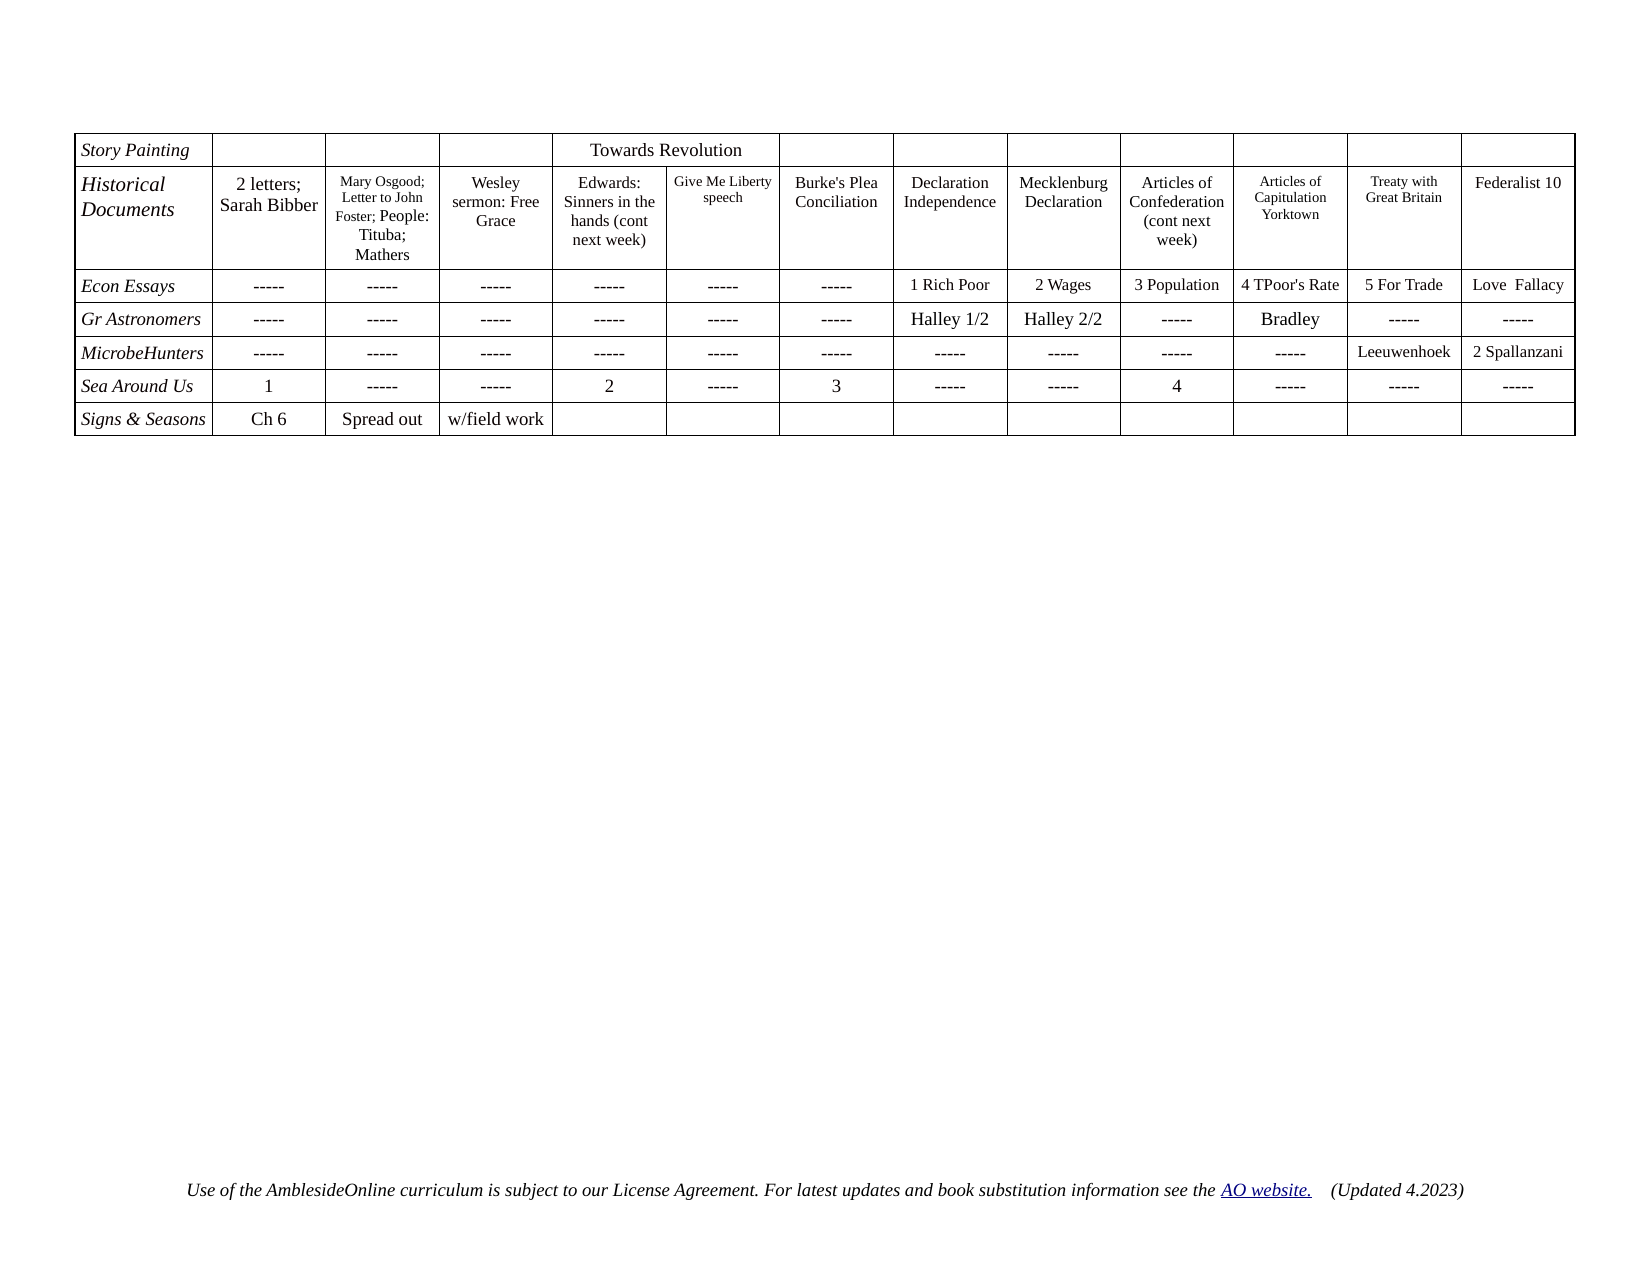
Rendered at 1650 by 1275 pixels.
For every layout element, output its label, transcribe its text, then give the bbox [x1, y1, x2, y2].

table_cell ----- [440, 303, 552, 336]
table_cell ----- [1121, 303, 1233, 336]
table_cell Wesley sermon: Free Grace [440, 167, 552, 269]
table_cell ----- [894, 370, 1007, 402]
table_cell ----- [1462, 370, 1574, 402]
table_cell ----- [440, 370, 552, 402]
table_cell Articles of Confederation (cont next week) [1121, 167, 1233, 269]
table_cell Story Painting [76, 134, 212, 166]
table_cell ----- [894, 337, 1007, 369]
table_cell 4 [1121, 370, 1233, 402]
table_cell [780, 403, 893, 435]
table_cell ----- [213, 303, 325, 336]
table_cell [780, 134, 893, 166]
table_cell Halley 2/2 [1008, 303, 1120, 336]
table_cell ----- [440, 270, 552, 302]
table_cell Federalist 10 [1462, 167, 1574, 269]
table_cell Burke's Plea Conciliation [780, 167, 893, 269]
table_cell ----- [1348, 370, 1461, 402]
table_cell [894, 403, 1007, 435]
table_cell ----- [1008, 370, 1120, 402]
table_cell ----- [780, 303, 893, 336]
table_cell [213, 134, 325, 166]
table_cell [1462, 134, 1574, 166]
table_cell Spread out [326, 403, 439, 435]
table_cell [1348, 403, 1461, 435]
table_cell ----- [326, 303, 439, 336]
table_cell Bradley [1234, 303, 1347, 336]
table_cell [326, 134, 439, 166]
table_cell ----- [1462, 303, 1574, 336]
table_cell Give Me Liberty speech [667, 167, 779, 269]
table_cell [1121, 403, 1233, 435]
table_cell Leeuwenhoek [1348, 337, 1461, 369]
table_cell 2 [553, 370, 666, 402]
table_cell Mary Osgood; Letter to John Foster; People: Tituba; Mathers [326, 167, 439, 269]
table_cell ----- [440, 337, 552, 369]
table_cell [1008, 134, 1120, 166]
table_cell 2 Wages [1008, 270, 1120, 302]
table_cell [894, 134, 1007, 166]
table_cell ----- [780, 337, 893, 369]
table_cell ----- [667, 270, 779, 302]
table_cell ----- [780, 270, 893, 302]
table_cell ----- [1008, 337, 1120, 369]
table_cell Signs & Seasons [76, 403, 212, 435]
table_cell 2 letters; Sarah Bibber [213, 167, 325, 269]
table_cell Halley 1/2 [894, 303, 1007, 336]
table_cell 3 Population [1121, 270, 1233, 302]
table_cell Towards Revolution [553, 134, 779, 166]
table_cell ----- [326, 270, 439, 302]
table_cell 1 [213, 370, 325, 402]
table_cell ----- [553, 270, 666, 302]
table_cell Treaty with Great Britain [1348, 167, 1461, 269]
table_cell Mecklenburg Declaration [1008, 167, 1120, 269]
table_cell ----- [667, 370, 779, 402]
table_cell ----- [1234, 337, 1347, 369]
table_cell ----- [553, 337, 666, 369]
table_cell ----- [667, 337, 779, 369]
table_cell Historical Documents [76, 167, 212, 269]
table_cell Econ Essays [76, 270, 212, 302]
table_cell ----- [553, 303, 666, 336]
table_cell [440, 134, 552, 166]
table_cell Love Fallacy [1462, 270, 1574, 302]
table_cell Edwards: Sinners in the hands (cont next week) [553, 167, 666, 269]
table_cell ----- [326, 370, 439, 402]
table_cell Ch 6 [213, 403, 325, 435]
table_cell Gr Astronomers [76, 303, 212, 336]
table_cell 2 Spallanzani [1462, 337, 1574, 369]
table_cell 4 TPoor's Rate [1234, 270, 1347, 302]
table_cell ----- [1234, 370, 1347, 402]
table_cell [1234, 403, 1347, 435]
table_cell [1462, 403, 1574, 435]
table_cell 5 For Trade [1348, 270, 1461, 302]
table_cell MicrobeHunters [76, 337, 212, 369]
table_cell [1121, 134, 1233, 166]
table_cell [667, 403, 779, 435]
table_cell ----- [326, 337, 439, 369]
table_cell ----- [213, 270, 325, 302]
table_cell w/field work [440, 403, 552, 435]
table_cell [1008, 403, 1120, 435]
table_cell [553, 403, 666, 435]
table_cell Declaration Independence [894, 167, 1007, 269]
table_cell [1348, 134, 1461, 166]
table_cell 3 [780, 370, 893, 402]
table_cell Sea Around Us [76, 370, 212, 402]
table_cell ----- [1348, 303, 1461, 336]
table_cell Articles of Capitulation Yorktown [1234, 167, 1347, 269]
table_cell ----- [1121, 337, 1233, 369]
table_cell 1 Rich Poor [894, 270, 1007, 302]
table_cell ----- [667, 303, 779, 336]
table_cell ----- [213, 337, 325, 369]
table_cell [1234, 134, 1347, 166]
